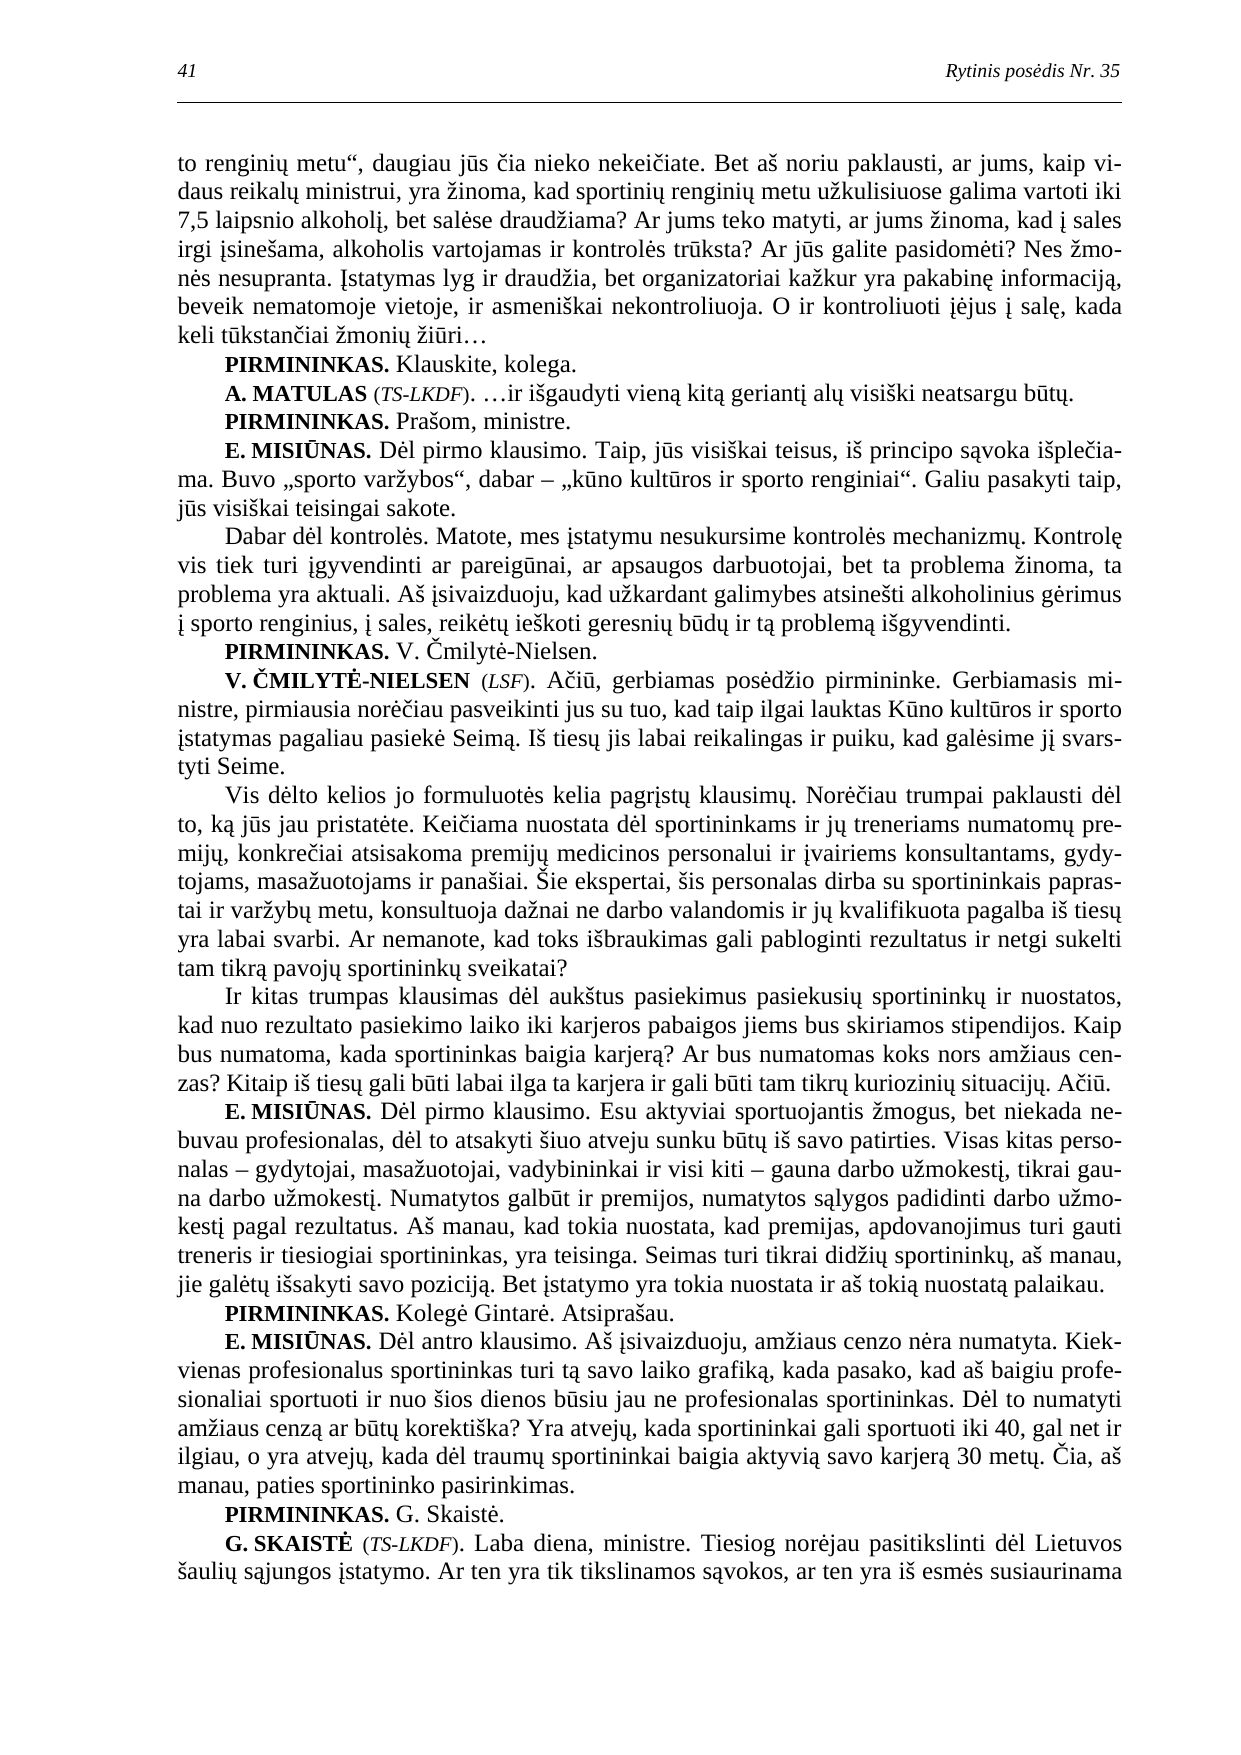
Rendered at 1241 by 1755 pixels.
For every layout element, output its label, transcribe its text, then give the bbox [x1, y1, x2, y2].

text Vis dėl­to ke­lios jo for­mu­luo­tės ke­lia pa­grįs­tų klau­si­mų. No­rė­čiau trum­pai pa­klaus­ti dėl to, ką jūs jau pri­sta­tė­te. Kei­čiama nuo­sta­ta dėl spor­ti­nin­kams ir jų tre­ne­riams nu­ma­to­mų pre­mi­jų, kon­kre­čiai at­si­sa­ko­ma pre­mi­jų me­di­ci­nos per­so­na­lui ir įvai­riems kon­sul­tan­tams, gy­dy­to­jams, ma­sa­žuo­to­jams ir pa­na­šiai. Šie eks­per­tai, šis per­so­na­las dir­ba su spor­ti­nin­kais pa­pras­tai ir var­žy­bų me­tu, kon­sul­tuo­ja daž­nai ne­ dar­bo va­lan­do­mis ir jų kva­li­fi­kuo­ta pa­gal­ba iš tie­sų yra la­bai svar­bi. Ar ne­ma­no­te, kad toks iš­brau­ki­mas ga­li pa­blo­gin­ti re­zul­ta­tus ir net­gi su­kel­ti tam tik­rą pa­vo­jų spor­ti­nin­kų svei­ka­tai? [177, 780, 1122, 981]
text to ren­gi­nių me­tu“, dau­giau jūs čia nie­ko ne­kei­čia­te. Bet aš no­riu pa­klaus­ti, ar jums, kaip vi­daus rei­ka­lų mi­nist­rui, yra ži­no­ma, kad spor­ti­nių re­ngi­nių me­tu už­ku­li­siuo­se ga­li­ma var­to­ti iki 7,5 laips­nio al­ko­ho­lį, bet sa­lė­se drau­džia­ma? Ar jums te­ko ma­ty­ti, ar jums ži­no­ma, kad į sa­les ir­gi įsi­ne­ša­ma, al­ko­ho­lis var­to­ja­mas ir kon­tro­lės trūks­ta? Ar jūs ga­li­te pa­si­do­mė­ti? Nes žmo­nės ne­su­pran­ta. Įsta­ty­mas lyg ir drau­džia, bet or­ga­ni­za­to­riai kaž­kur yra pa­ka­bi­nę in­for­ma­ci­ją, be­veik ne­ma­to­mo­je vie­to­je, ir as­me­niš­kai ne­kon­tro­liuo­ja. O ir ­kon­tro­liuo­ti įė­jus į sa­lę, ka­da ke­li tūks­tan­čiai žmo­nių žiū­ri… [177, 148, 1122, 349]
text E. MISIŪNAS. Dėl an­tro klau­si­mo. Aš įsi­vaiz­duo­ju, am­žiaus cen­zo nė­ra nu­ma­ty­ta. Kiek­vie­nas pro­fe­sio­na­lus spor­ti­nin­kas tu­ri tą sa­vo lai­ko gra­fi­ką, ka­da pa­sa­ko, kad aš bai­giu pro­fe­sio­na­liai spor­tuo­ti ir nuo šios die­nos bū­siu jau ne pro­fe­sio­na­las spor­ti­nin­kas. Dėl to nu­ma­ty­ti am­žiaus cen­zą ar bū­tų ko­rek­tiš­ka? Yra at­ve­jų, ka­da spor­ti­nin­kai ga­li spor­tuo­ti iki 40, gal net ir il­giau, o yra at­ve­jų, ka­da dėl trau­mų spor­ti­nin­kai bai­gia ak­ty­vią sa­vo kar­je­rą 30 me­tų. Čia, aš ma­nau, pa­ties spor­ti­nin­ko pa­si­rin­ki­mas. [177, 1326, 1122, 1499]
text V. ČMILYTĖ-NIELSEN (LSF). Ačiū, ger­bia­mas po­sė­džio pir­mi­nin­ke. Ger­bia­ma­sis mi­nist­re, pir­miau­sia no­rė­čiau pa­svei­kin­ti jus su tuo, kad taip il­gai lauk­tas Kū­no kul­tū­ros ir spor­to įsta­ty­mas pa­ga­liau pa­sie­kė Sei­mą. Iš tie­sų jis la­bai rei­ka­lin­gas ir pui­ku, kad ga­lė­si­me jį svars­ty­ti Sei­me. [177, 665, 1122, 780]
text E. MISIŪNAS. Dėl pir­mo klau­si­mo. Esu ak­ty­viai spor­tuo­jan­tis žmo­gus, bet nie­ka­da ne­bu­vau pro­fe­sio­na­las, dėl to at­sa­ky­ti šiuo at­ve­ju sun­ku bū­tų iš sa­vo pa­tir­ties. Vi­sas ki­tas per­so­na­las – gy­dy­to­jai, ma­sa­žuo­to­jai, va­dy­bi­nin­kai ir vi­si ki­ti – gau­na dar­bo už­mo­kes­tį, tik­rai gau­na dar­bo už­mo­kes­tį. Nu­ma­ty­tos gal­būt ir pre­mi­jos, nu­ma­ty­tos są­ly­gos pa­di­din­ti dar­bo už­mo­kes­tį pa­gal re­zul­ta­tus. Aš ma­nau, kad to­kia nuo­sta­ta, kad pre­mi­jas, ap­do­va­no­ji­mus tu­ri gau­ti tre­ne­ris ir tie­sio­giai spor­ti­nin­kas, yra tei­sin­ga. Sei­mas tu­ri tik­rai di­džių spor­ti­nin­kų, aš ma­nau, jie ga­lė­tų iš­sa­ky­ti sa­vo po­zi­ci­ją. Bet įsta­ty­mo yra to­kia nuo­sta­ta ir aš to­kią nuo­sta­tą pa­lai­kau. [177, 1096, 1122, 1298]
text A. MATULAS (TS-LKDF). …ir iš­gau­dy­ti vie­ną ki­tą ge­rian­tį alų vi­siš­ki ne­at­sar­gu bū­tų. [177, 378, 1122, 406]
text Da­bar dėl kon­tro­lės. Ma­to­te, mes įsta­ty­mu ne­su­kur­si­me kon­tro­lės me­cha­niz­mų. Kon­tro­lę vis tiek tu­ri įgy­ven­din­ti ar pa­rei­gū­nai, ar ap­sau­gos dar­buo­to­jai, bet ta pro­ble­ma ži­no­ma, ta pro­ble­ma yra ak­tu­a­li. Aš įsi­vaiz­duo­ju, kad už­kar­dant ga­li­my­bes at­si­neš­ti al­ko­ho­li­nius gė­ri­mus į spor­to ren­gi­nius, į sa­les, rei­kė­tų ieš­ko­ti ge­res­nių bū­dų ir tą pro­ble­mą iš­gy­ven­din­ti. [177, 521, 1122, 636]
text PIRMININKAS. G. Skais­tė. [177, 1499, 1122, 1528]
text PIRMININKAS. V. Čmi­ly­tė-Niel­sen. [177, 636, 1122, 665]
text Ir ki­tas trum­pas klau­si­mas dėl aukš­tus pa­sie­ki­mus pa­sie­ku­sių spor­ti­nin­kų ir nuo­sta­tos, kad nuo re­zul­ta­to pa­sie­ki­mo lai­ko iki kar­je­ros pa­bai­gos jiems bus ski­ria­mos sti­pen­di­jos. Kaip bus nu­ma­to­ma, ka­da spor­ti­nin­kas bai­gia kar­je­rą? Ar bus nu­ma­to­mas koks nors am­žiaus cen­zas? Ki­taip iš tie­sų ga­li bū­ti la­bai il­ga ta kar­je­ra ir ga­li bū­ti tam tik­rų ku­rio­zi­nių si­tu­a­ci­jų. Ačiū. [177, 981, 1122, 1096]
text G. SKAISTĖ (TS-LKDF). La­ba die­na, mi­nist­re. Tie­siog no­rė­jau pa­si­tiks­lin­ti dėl Lie­tu­vos šau­lių są­jun­gos įsta­ty­mo. Ar ten yra tik tiks­li­na­mos są­vo­kos, ar ten yra iš es­mės su­siau­ri­na­ma [177, 1528, 1122, 1585]
text E. MISIŪNAS. Dėl pir­mo klau­si­mo. Taip, jūs vi­siš­kai tei­sus, iš prin­ci­po są­vo­ka iš­ple­čia­ma. Bu­vo „spor­to var­žy­bos“, da­bar – „kū­no kul­tū­ros ir spor­to ren­gi­niai“. Ga­liu pa­sa­ky­ti taip, jūs vi­siš­kai tei­sin­gai sa­ko­te. [177, 435, 1122, 521]
text PIRMININKAS. Klaus­ki­te, ko­le­ga. [177, 349, 1122, 378]
text PIRMININKAS. Ko­le­gė Gin­ta­rė. At­si­pra­šau. [177, 1298, 1122, 1326]
text PIRMININKAS. Pra­šom, mi­nist­re. [177, 406, 1122, 435]
